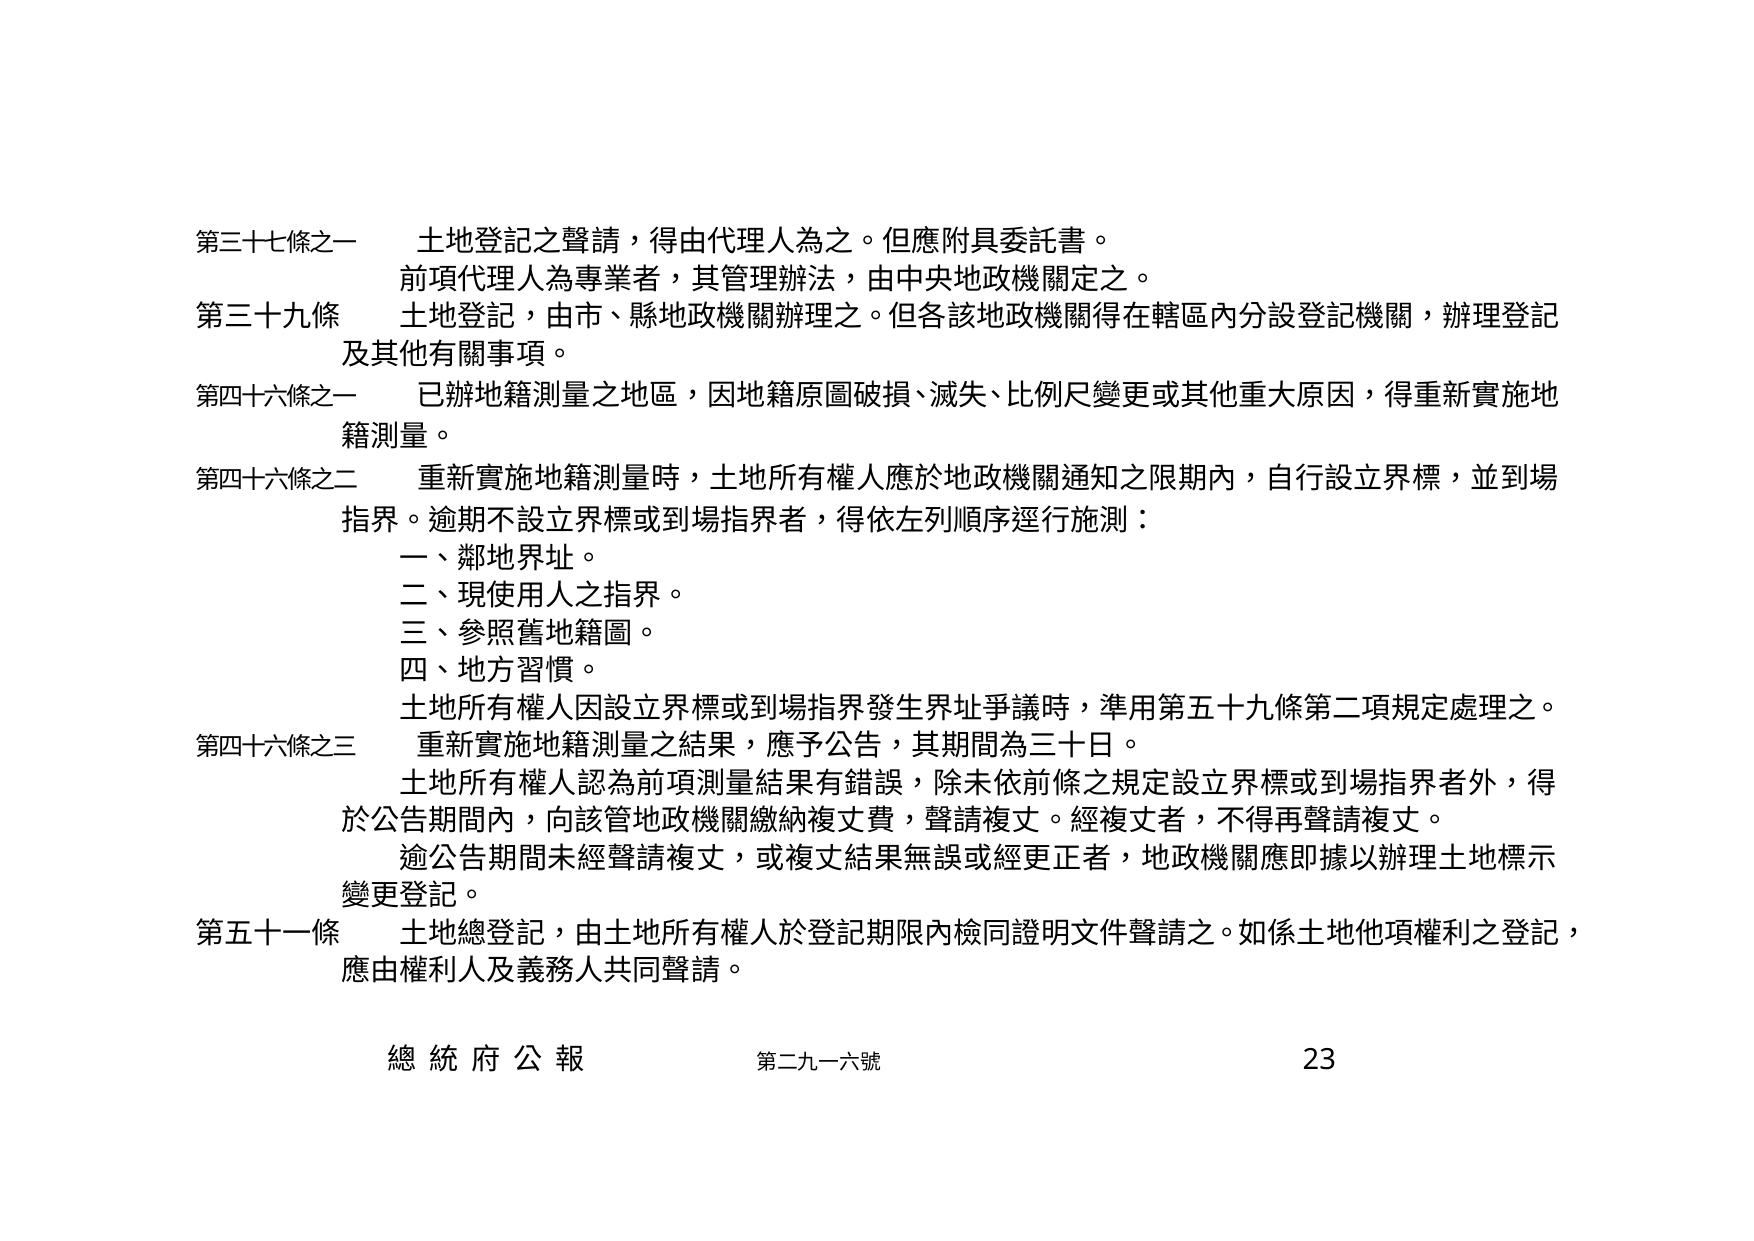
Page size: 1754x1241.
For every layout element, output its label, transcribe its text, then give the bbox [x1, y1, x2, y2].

text 第四十六條之二 重新實施地籍測量時，土地所有權人應於地政機關通知之限期內，自行設立界標，並到場指界。逾期不設立界標或到場指界者，得依左列順序逕行施測： [195, 455, 1559, 538]
text 土地所有權人認為前項測量結果有錯誤，除未依前條之規定設立界標或到場指界者外，得於公告期間內，向該管地政機關繳納複丈費，聲請複丈。經複丈者，不得再聲請複丈。 [341, 763, 1559, 838]
text 前項代理人為專業者，其管理辦法，由中央地政機關定之。 [341, 259, 1559, 297]
text 逾公告期間未經聲請複丈，或複丈結果無誤或經更正者，地政機關應即據以辦理土地標示變更登記。 [341, 838, 1559, 913]
text 第三十九條 土地登記，由市、縣地政機關辦理之。但各該地政機關得在轄區內分設登記機關，辦理登記及其他有關事項。 [195, 297, 1559, 372]
text 土地所有權人因設立界標或到場指界發生界址爭議時，準用第五十九條第二項規定處理之。 [341, 688, 1559, 726]
text 第四十六條之一 已辦地籍測量之地區，因地籍原圖破損、滅失、比例尺變更或其他重大原因，得重新實施地籍測量。 [195, 372, 1559, 455]
text 一、鄰地界址。 [399, 538, 1559, 576]
text 第四十六條之三 重新實施地籍測量之結果，應予公告，其期間為三十日。 [195, 726, 1559, 763]
text 第三十七條之一 土地登記之聲請，得由代理人為之。但應附具委託書。 [195, 222, 1559, 259]
text 四、地方習慣。 [399, 651, 1559, 688]
text 三、參照舊地籍圖。 [399, 613, 1559, 651]
text 二、現使用人之指界。 [399, 576, 1559, 613]
text 第五十一條 土地總登記，由土地所有權人於登記期限內檢同證明文件聲請之。如係土地他項權利之登記，應由權利人及義務人共同聲請。 [195, 913, 1559, 988]
